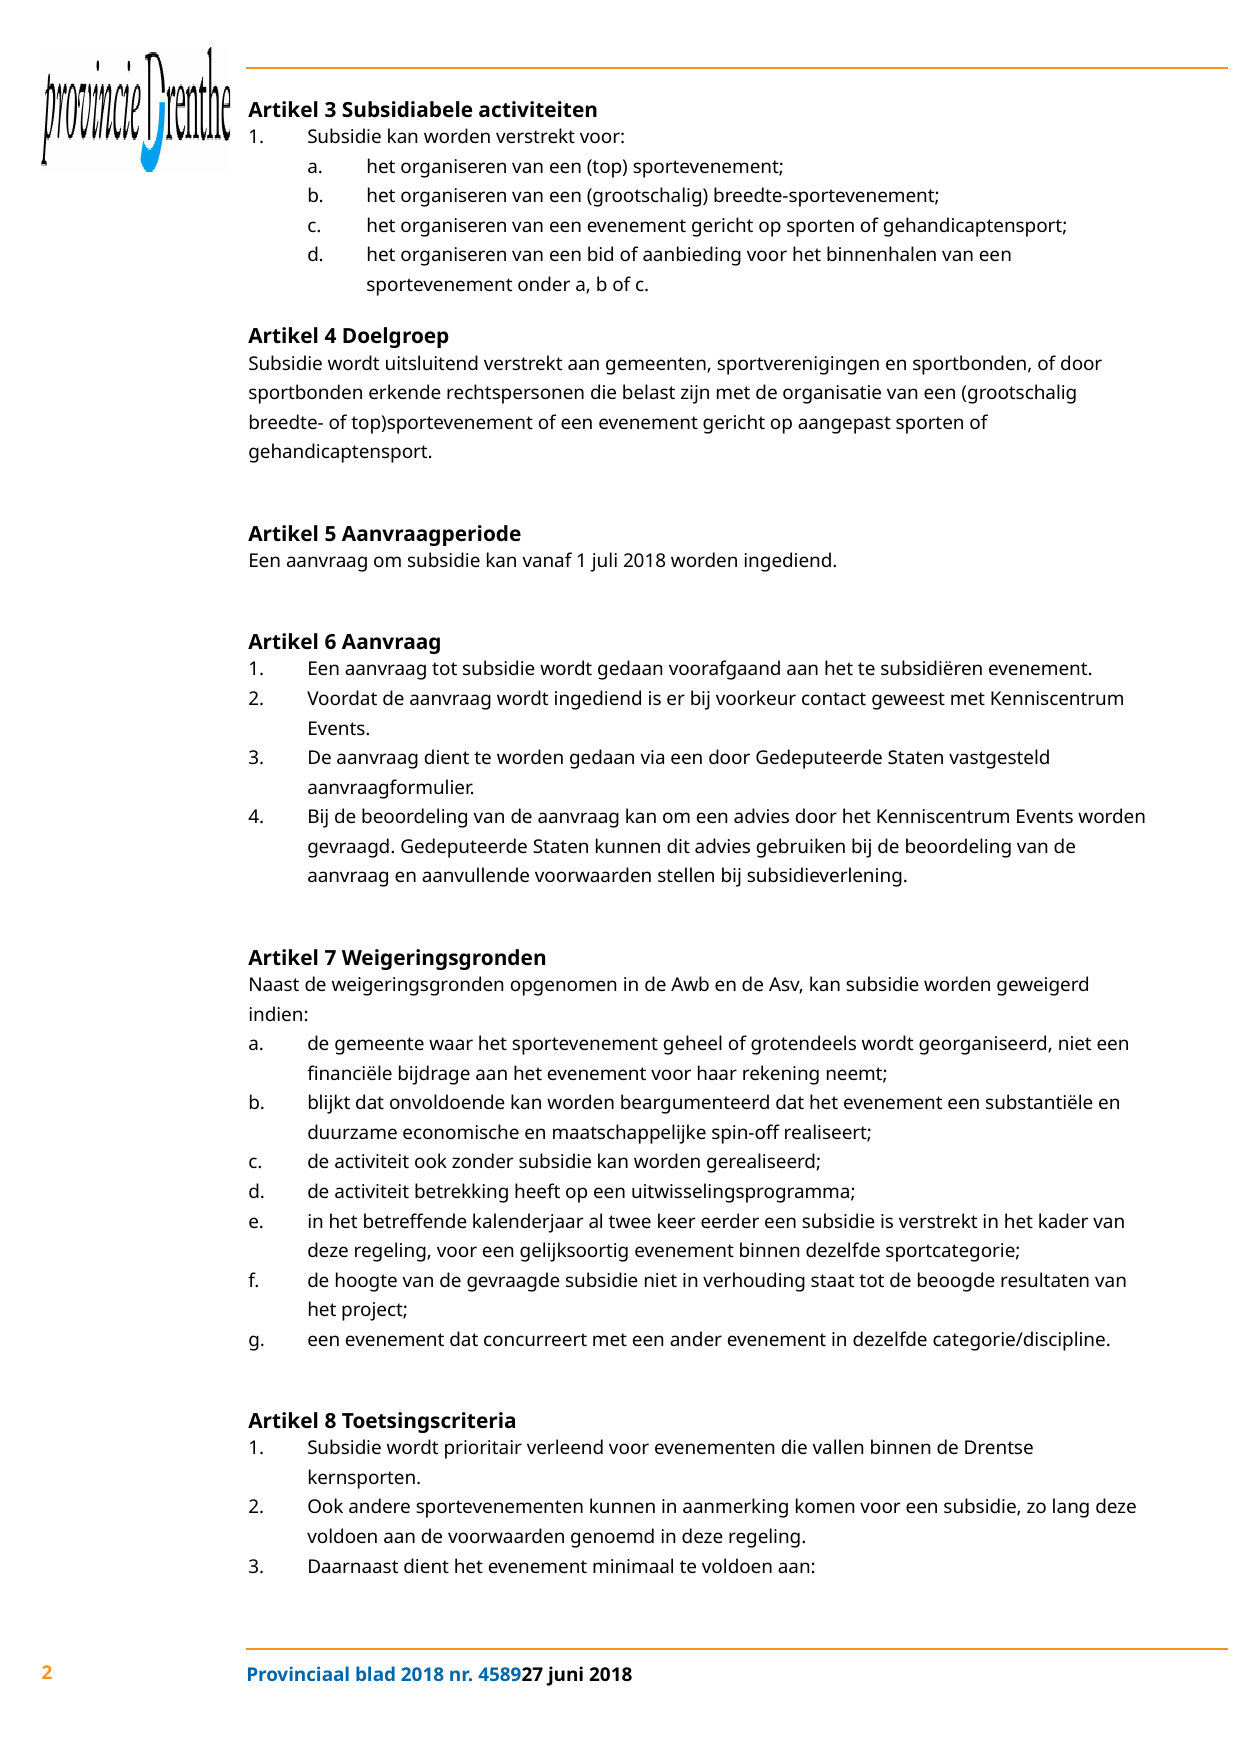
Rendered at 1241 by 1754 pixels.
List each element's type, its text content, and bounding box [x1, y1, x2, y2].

list Subsidie kan worden verstrekt voor: [248, 123, 1152, 149]
list het organiseren van een (top) sportevenement; [307, 153, 1152, 178]
list Voordat de aanvraag wordt ingediend is er bij voorkeur contact geweest met Kenniscentrum Events. [248, 685, 1152, 741]
list de activiteit ook zonder subsidie kan worden gerealiseerd; [248, 1149, 1152, 1174]
text Artikel 8 Toetsingscriteria [248, 1406, 1152, 1434]
list een evenement dat concurreert met een ander evenement in dezelfde categorie/discipline. [248, 1326, 1152, 1352]
picture [41, 47, 231, 172]
list de activiteit betrekking heeft op een uitwisselingsprogramma; [248, 1178, 1152, 1204]
list Daarnaast dient het evenement minimaal te voldoen aan: [248, 1553, 1152, 1579]
list de gemeente waar het sportevenement geheel of grotendeels wordt georganiseerd, niet een financiële bijdrage aan het evenement voor haar rekening neemt; [248, 1030, 1152, 1086]
text Artikel 6 Aanvraag [248, 627, 1152, 656]
text Artikel 4 Doelgroep [248, 322, 1152, 350]
list in het betreffende kalenderjaar al twee keer eerder een subsidie is verstrekt in het kader van deze regeling, voor een gelijksoortig evenement binnen dezelfde sportcategorie; [248, 1208, 1152, 1263]
text Subsidie wordt uitsluitend verstrekt aan gemeenten, sportverenigingen en sportbonden, of door sportbonden erkende rechtspersonen die belast zijn met de organisatie van een (grootschalig breedte- of top)sportevenement of een evenement gericht op aangepast sporten of gehandicaptensport. [248, 350, 1152, 464]
text Artikel 3 Subsidiabele activiteiten [248, 95, 1152, 123]
list het organiseren van een bid of aanbieding voor het binnenhalen van een sportevenement onder a, b of c. [307, 242, 1152, 297]
list de hoogte van de gevraagde subsidie niet in verhouding staat tot de beoogde resultaten van het project; [248, 1267, 1152, 1322]
list blijkt dat onvoldoende kan worden beargumenteerd dat het evenement een substantiële en duurzame economische en maatschappelijke spin-off realiseert; [248, 1089, 1152, 1145]
list Subsidie wordt prioritair verleend voor evenementen die vallen binnen de Drentse kernsporten. [248, 1434, 1152, 1490]
list Bij de beoordeling van de aanvraag kan om een advies door het Kenniscentrum Events worden gevraagd. Gedeputeerde Staten kunnen dit advies gebruiken bij de beoordeling van de aanvraag en aanvullende voorwaarden stellen bij subsidieverlening. [248, 803, 1152, 888]
text Artikel 5 Aanvraagperiode [248, 519, 1152, 547]
text Een aanvraag om subsidie kan vanaf 1 juli 2018 worden ingediend. [248, 547, 1152, 573]
list het organiseren van een (grootschalig) breedte-sportevenement; [307, 182, 1152, 208]
list De aanvraag dient te worden gedaan via een door Gedeputeerde Staten vastgesteld aanvraagformulier. [248, 744, 1152, 800]
list het organiseren van een evenement gericht op sporten of gehandicaptensport; [307, 212, 1152, 238]
text Artikel 7 Weigeringsgronden [248, 943, 1152, 971]
text Naast de weigeringsgronden opgenomen in de Awb en de Asv, kan subsidie worden geweigerd indien: [248, 971, 1152, 1026]
list Ook andere sportevenementen kunnen in aanmerking komen voor een subsidie, zo lang deze voldoen aan de voorwaarden genoemd in deze regeling. [248, 1494, 1152, 1549]
list Een aanvraag tot subsidie wordt gedaan voorafgaand aan het te subsidiëren evenement. [248, 656, 1152, 681]
